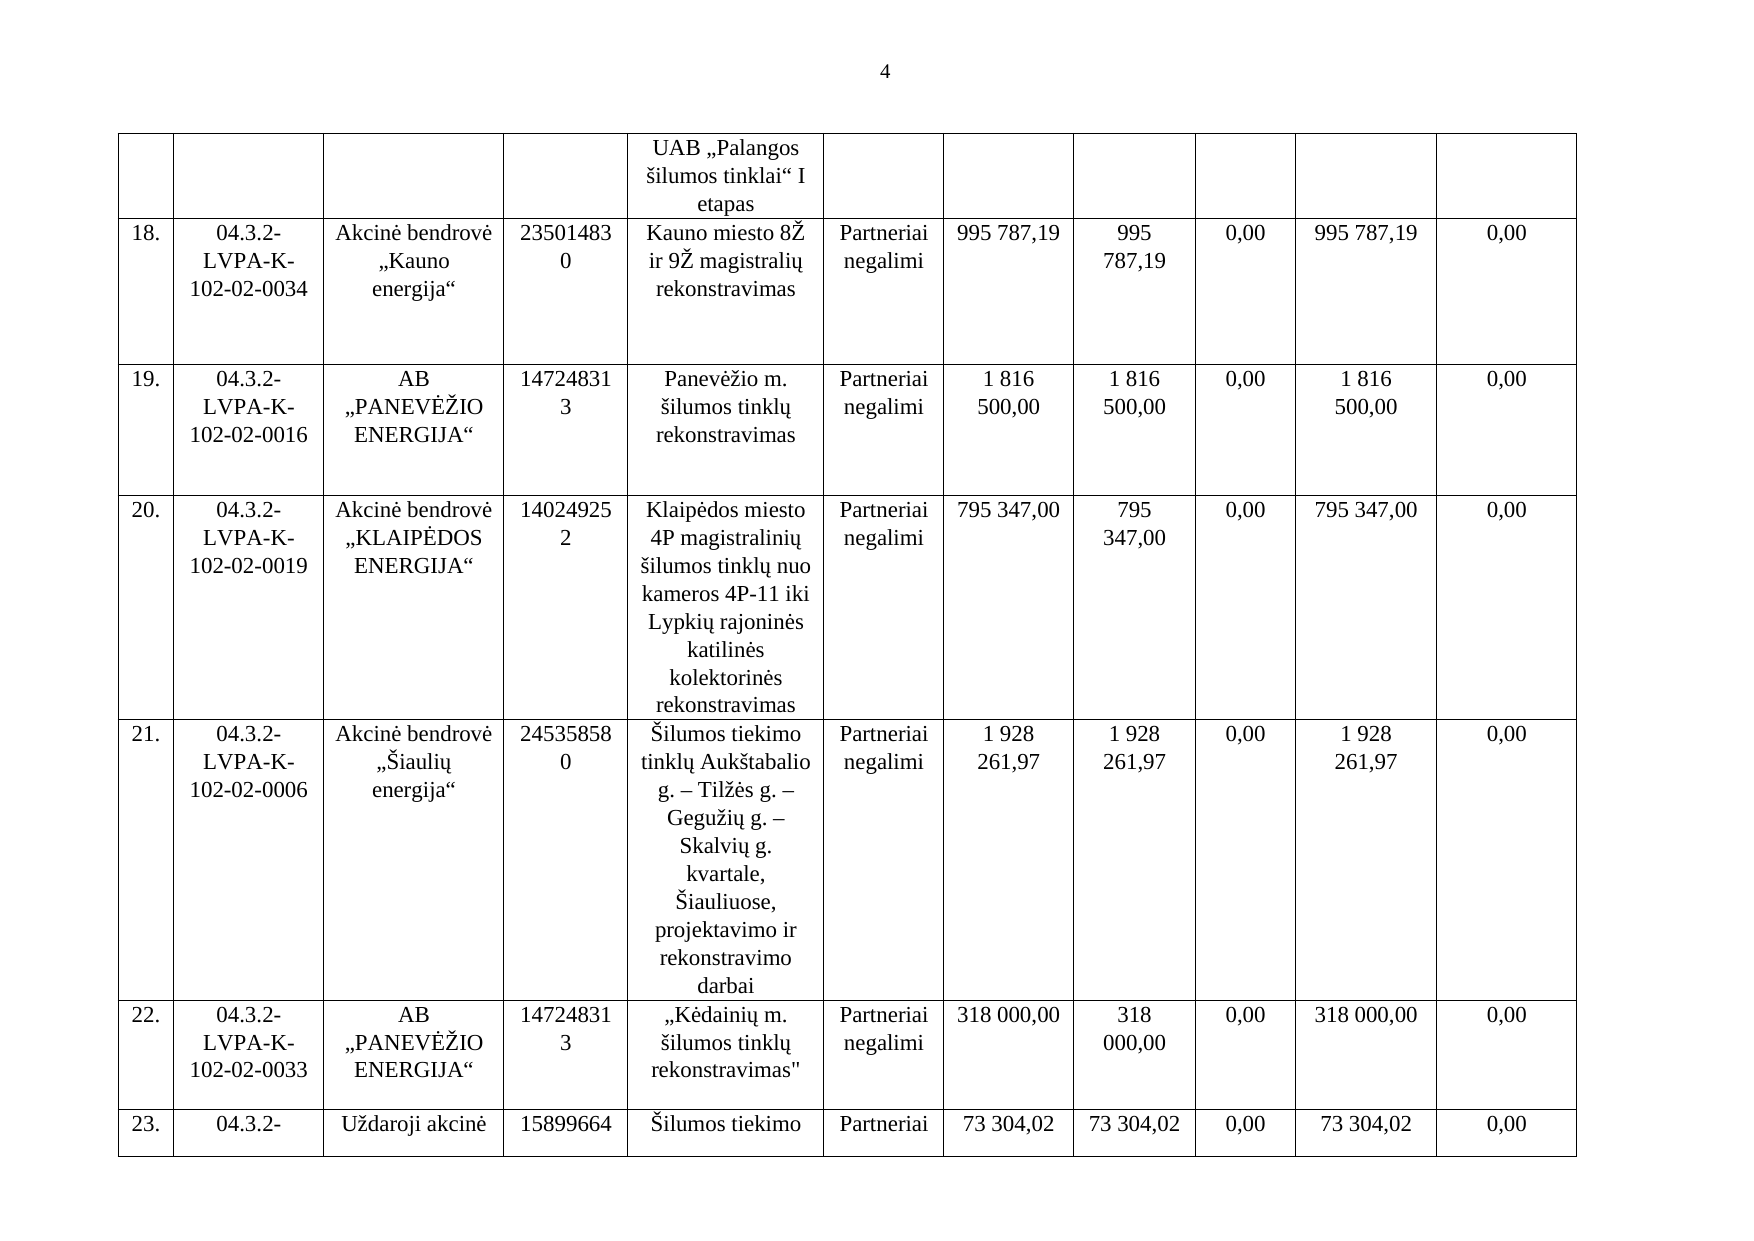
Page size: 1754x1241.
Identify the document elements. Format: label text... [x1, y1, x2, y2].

table_cell 235014830 [504, 219, 627, 364]
table_cell Partneriai negalimi [824, 1001, 943, 1109]
table_cell 0,00 [1196, 496, 1295, 719]
table_cell Partneriai negalimi [824, 496, 943, 719]
table_cell 318 000,00 [1074, 1001, 1195, 1109]
table_cell 0,00 [1437, 1110, 1576, 1156]
table_cell 245358580 [504, 720, 627, 999]
table_cell 0,00 [1437, 219, 1576, 364]
table_cell Kauno miesto 8Ž ir 9Ž magistralių rekonstravimas [628, 219, 823, 364]
table_cell 795 347,00 [944, 496, 1073, 719]
table_cell 18. [119, 219, 173, 364]
table_cell 995 787,19 [944, 219, 1073, 364]
table_cell 15899664 [504, 1110, 627, 1156]
table_cell 73 304,02 [944, 1110, 1073, 1156]
table_cell Partneriai negalimi [824, 720, 943, 999]
table_cell 22. [119, 1001, 173, 1109]
table_cell [504, 134, 627, 218]
table_cell Panevėžio m. šilumos tinklų rekonstravimas [628, 365, 823, 495]
table_cell 1 928 261,97 [1074, 720, 1195, 999]
table_cell Akcinė bendrovė „KLAIPĖDOS ENERGIJA“ [324, 496, 503, 719]
table_cell 1 816 500,00 [1074, 365, 1195, 495]
table_cell 0,00 [1196, 1001, 1295, 1109]
table_cell Akcinė bendrovė „Kauno energija“ [324, 219, 503, 364]
table_cell Partneriai negalimi [824, 219, 943, 364]
table_cell 04.3.2-LVPA-K-102-02-0033 [174, 1001, 323, 1109]
table_cell AB „PANEVĖŽIO ENERGIJA“ [324, 1001, 503, 1109]
table_cell 795 347,00 [1074, 496, 1195, 719]
table_cell 0,00 [1437, 1001, 1576, 1109]
table_cell 0,00 [1437, 496, 1576, 719]
table_cell 1 928 261,97 [1296, 720, 1436, 999]
table_cell 0,00 [1196, 720, 1295, 999]
table_cell 1 928 261,97 [944, 720, 1073, 999]
table_cell [944, 134, 1073, 218]
table_cell 147248313 [504, 1001, 627, 1109]
table_cell 21. [119, 720, 173, 999]
table_cell Klaipėdos miesto 4P magistralinių šilumos tinklų nuo kameros 4P-11 iki Lypkių rajoninės katilinės kolektorinės rekonstravimas [628, 496, 823, 719]
table_cell 995 787,19 [1296, 219, 1436, 364]
table_cell 04.3.2-LVPA-K-102-02-0016 [174, 365, 323, 495]
table_cell Uždaroji akcinė [324, 1110, 503, 1156]
table_cell AB „PANEVĖŽIO ENERGIJA“ [324, 365, 503, 495]
table_cell [1196, 134, 1295, 218]
table_cell 0,00 [1196, 1110, 1295, 1156]
table_cell 04.3.2-LVPA-K-102-02-0006 [174, 720, 323, 999]
table_cell [324, 134, 503, 218]
table_cell [174, 134, 323, 218]
table_cell [1296, 134, 1436, 218]
table_cell 0,00 [1196, 219, 1295, 364]
table_cell [824, 134, 943, 218]
table_cell 04.3.2-LVPA-K-102-02-0019 [174, 496, 323, 719]
table_cell Šilumos tiekimo [628, 1110, 823, 1156]
table_cell 73 304,02 [1074, 1110, 1195, 1156]
table_cell 23. [119, 1110, 173, 1156]
table_cell UAB „Palangos šilumos tinklai“ I etapas [628, 134, 823, 218]
table_cell Partneriai negalimi [824, 365, 943, 495]
table_cell [1074, 134, 1195, 218]
table_cell 20. [119, 496, 173, 719]
table_cell 318 000,00 [1296, 1001, 1436, 1109]
table_cell 0,00 [1437, 720, 1576, 999]
table_cell „Kėdainių m. šilumos tinklų rekonstravimas" [628, 1001, 823, 1109]
table_cell 995 787,19 [1074, 219, 1195, 364]
table_cell Šilumos tiekimo tinklų Aukštabalio g. – Tilžės g. – Gegužių g. – Skalvių g. kvartale, Šiauliuose, projektavimo ir rekonstravimo darbai [628, 720, 823, 999]
table_cell 1 816 500,00 [944, 365, 1073, 495]
table_cell 147248313 [504, 365, 627, 495]
table_cell [1437, 134, 1576, 218]
table_cell Partneriai [824, 1110, 943, 1156]
table_cell 73 304,02 [1296, 1110, 1436, 1156]
table_cell [119, 134, 173, 218]
table_cell 04.3.2-LVPA-K-102-02-0034 [174, 219, 323, 364]
table_cell 140249252 [504, 496, 627, 719]
table_cell 19. [119, 365, 173, 495]
table_cell 795 347,00 [1296, 496, 1436, 719]
table_cell Akcinė bendrovė „Šiaulių energija“ [324, 720, 503, 999]
table_cell 318 000,00 [944, 1001, 1073, 1109]
table_cell 04.3.2- [174, 1110, 323, 1156]
table_cell 0,00 [1437, 365, 1576, 495]
table_cell 0,00 [1196, 365, 1295, 495]
table_cell 1 816 500,00 [1296, 365, 1436, 495]
